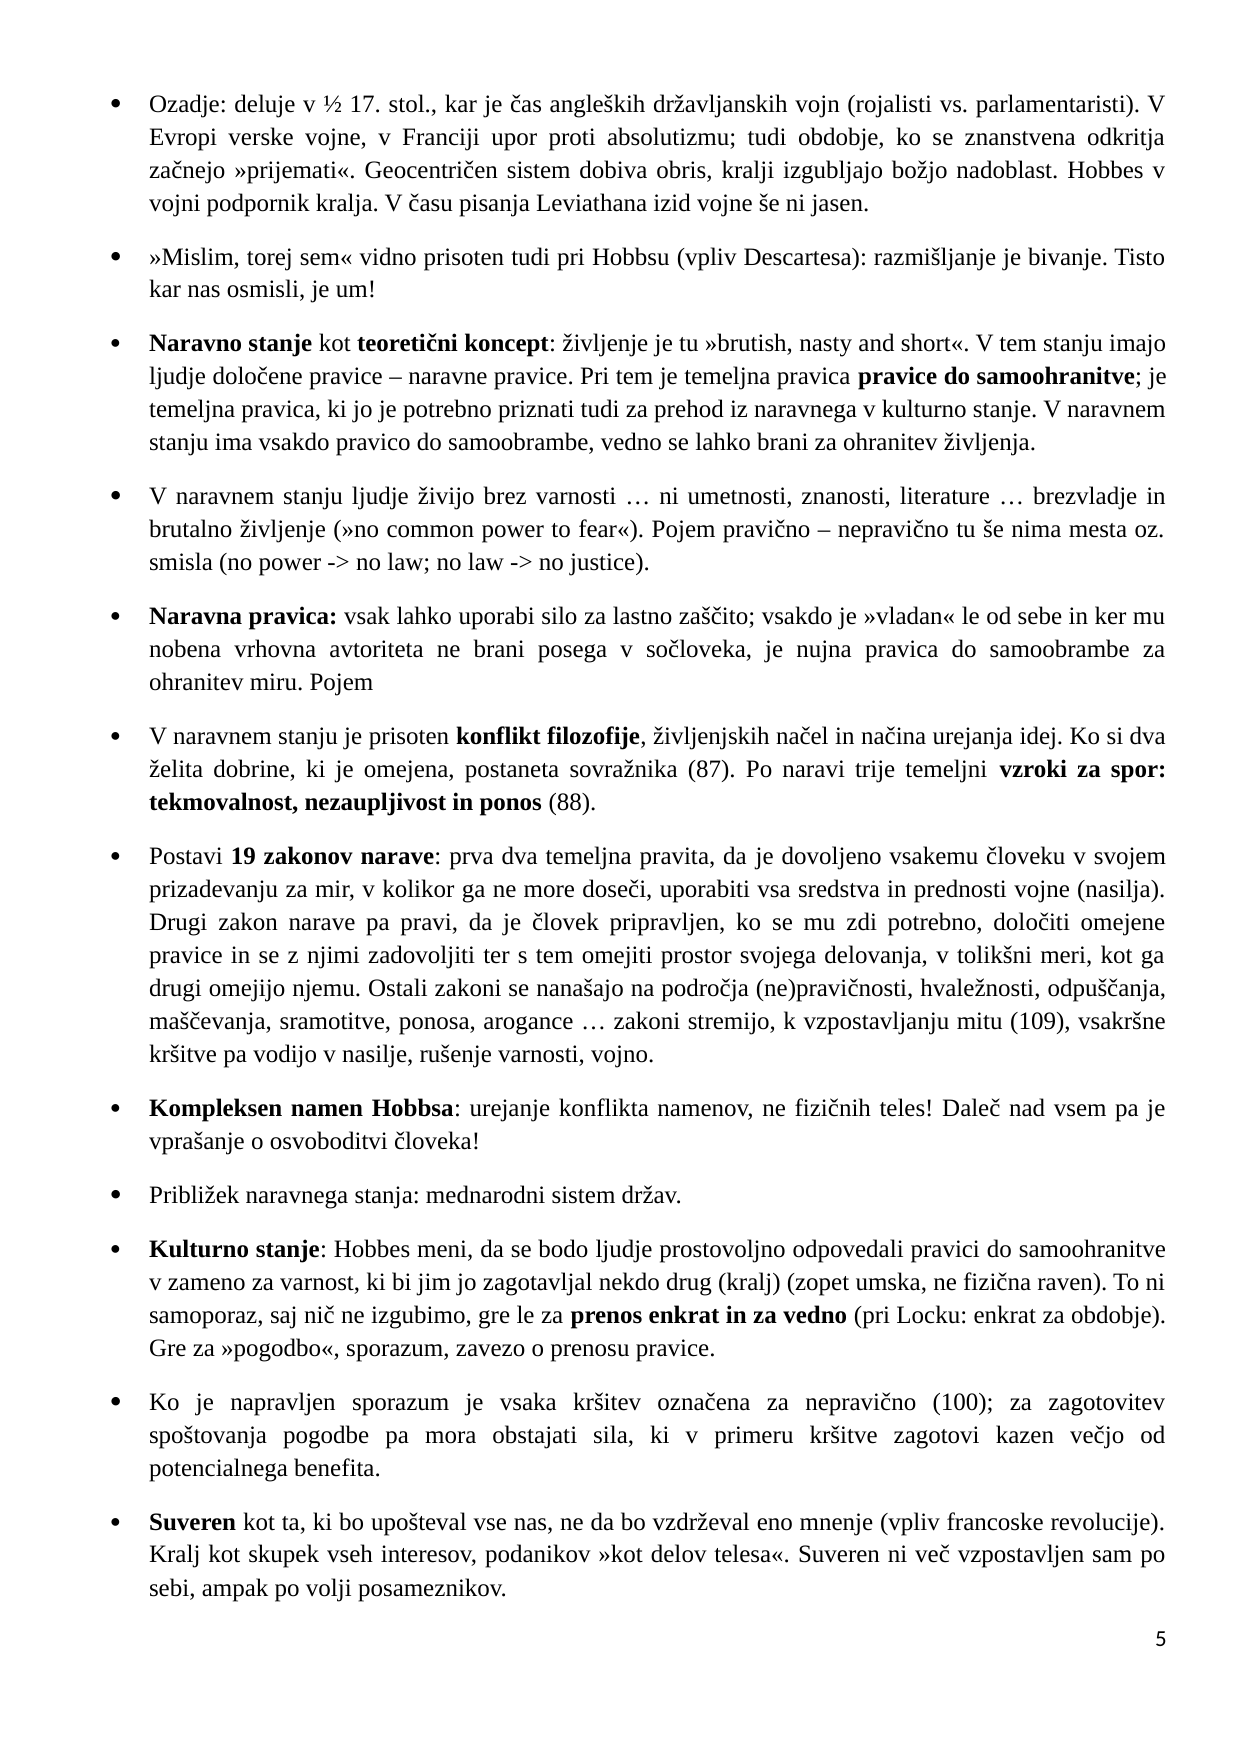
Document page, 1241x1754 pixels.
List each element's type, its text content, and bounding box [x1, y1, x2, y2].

list Kulturno stanje: Hobbes meni, da se bodo ljudje prostovoljno odpovedali pravici do samoohranitve v zameno za varnost, ki bi jim jo zagotavljal nekdo drug (kralj) (zopet umska, ne fizična raven). To ni samoporaz, saj nič ne izgubimo, gre le za prenos enkrat in za vedno (pri Locku: enkrat za obdobje). Gre za »pogodbo«, sporazum, zavezo o prenosu pravice. [111, 1234, 1167, 1362]
list Postavi 19 zakonov narave: prva dva temeljna pravita, da je dovoljeno vsakemu človeku v svojem prizadevanju za mir, v kolikor ga ne more doseči, uporabiti vsa sredstva in prednosti vojne (nasilja). Drugi zakon narave pa pravi, da je človek pripravljen, ko se mu zdi potrebno, določiti omejene pravice in se z njimi zadovoljiti ter s tem omejiti prostor svojega delovanja, v tolikšni meri, kot ga drugi omejijo njemu. Ostali zakoni se nanašajo na področja (ne)pravičnosti, hvaležnosti, odpuščanja, maščevanja, sramotitve, ponosa, arogance … zakoni stremijo, k vzpostavljanju mitu (109), vsakršne kršitve pa vodijo v nasilje, rušenje varnosti, vojno. [111, 841, 1167, 1068]
list Naravna pravica: vsak lahko uporabi silo za lastno zaščito; vsakdo je »vladan« le od sebe in ker mu nobena vrhovna avtoriteta ne brani posega v sočloveka, je nujna pravica do samoobrambe za ohranitev miru. Pojem [111, 601, 1167, 696]
list Kompleksen namen Hobbsa: urejanje konflikta namenov, ne fizičnih teles! Daleč nad vsem pa je vprašanje o osvoboditvi človeka! [111, 1093, 1167, 1155]
list Ko je napravljen sporazum je vsaka kršitev označena za nepravično (100); za zagotovitev spoštovanja pogodbe pa mora obstajati sila, ki v primeru kršitve zagotovi kazen večjo od potencialnega benefita. [111, 1387, 1167, 1481]
list Naravno stanje kot teoretični koncept: življenje je tu »brutish, nasty and short«. V tem stanju imajo ljudje določene pravice – naravne pravice. Pri tem je temeljna pravica pravice do samoohranitve; je temeljna pravica, ki jo je potrebno priznati tudi za prehod iz naravnega v kulturno stanje. V naravnem stanju ima vsakdo pravico do samoobrambe, vedno se lahko brani za ohranitev življenja. [111, 328, 1167, 456]
list Suveren kot ta, ki bo upošteval vse nas, ne da bo vzdrževal eno mnenje (vpliv francoske revolucije). Kralj kot skupek vseh interesov, podanikov »kot delov telesa«. Suveren ni več vzpostavljen sam po sebi, ampak po volji posameznikov. [111, 1507, 1167, 1601]
list V naravnem stanju je prisoten konflikt filozofije, življenjskih načel in načina urejanja idej. Ko si dva želita dobrine, ki je omejena, postaneta sovražnika (87). Po naravi trije temeljni vzroki za spor: tekmovalnost, nezaupljivost in ponos (88). [111, 721, 1167, 816]
list Ozadje: deluje v ½ 17. stol., kar je čas angleških državljanskih vojn (rojalisti vs. parlamentaristi). V Evropi verske vojne, v Franciji upor proti absolutizmu; tudi obdobje, ko se znanstvena odkritja začnejo »prijemati«. Geocentričen sistem dobiva obris, kralji izgubljajo božjo nadoblast. Hobbes v vojni podpornik kralja. V času pisanja Leviathana izid vojne še ni jasen. [111, 89, 1167, 216]
list V naravnem stanju ljudje živijo brez varnosti … ni umetnosti, znanosti, literature … brezvladje in brutalno življenje (»no common power to fear«). Pojem pravično – nepravično tu še nima mesta oz. smisla (no power -> no law; no law -> no justice). [111, 481, 1167, 576]
list Približek naravnega stanja: mednarodni sistem držav. [111, 1180, 1167, 1209]
list »Mislim, torej sem« vidno prisoten tudi pri Hobbsu (vpliv Descartesa): razmišljanje je bivanje. Tisto kar nas osmisli, je um! [111, 242, 1167, 303]
